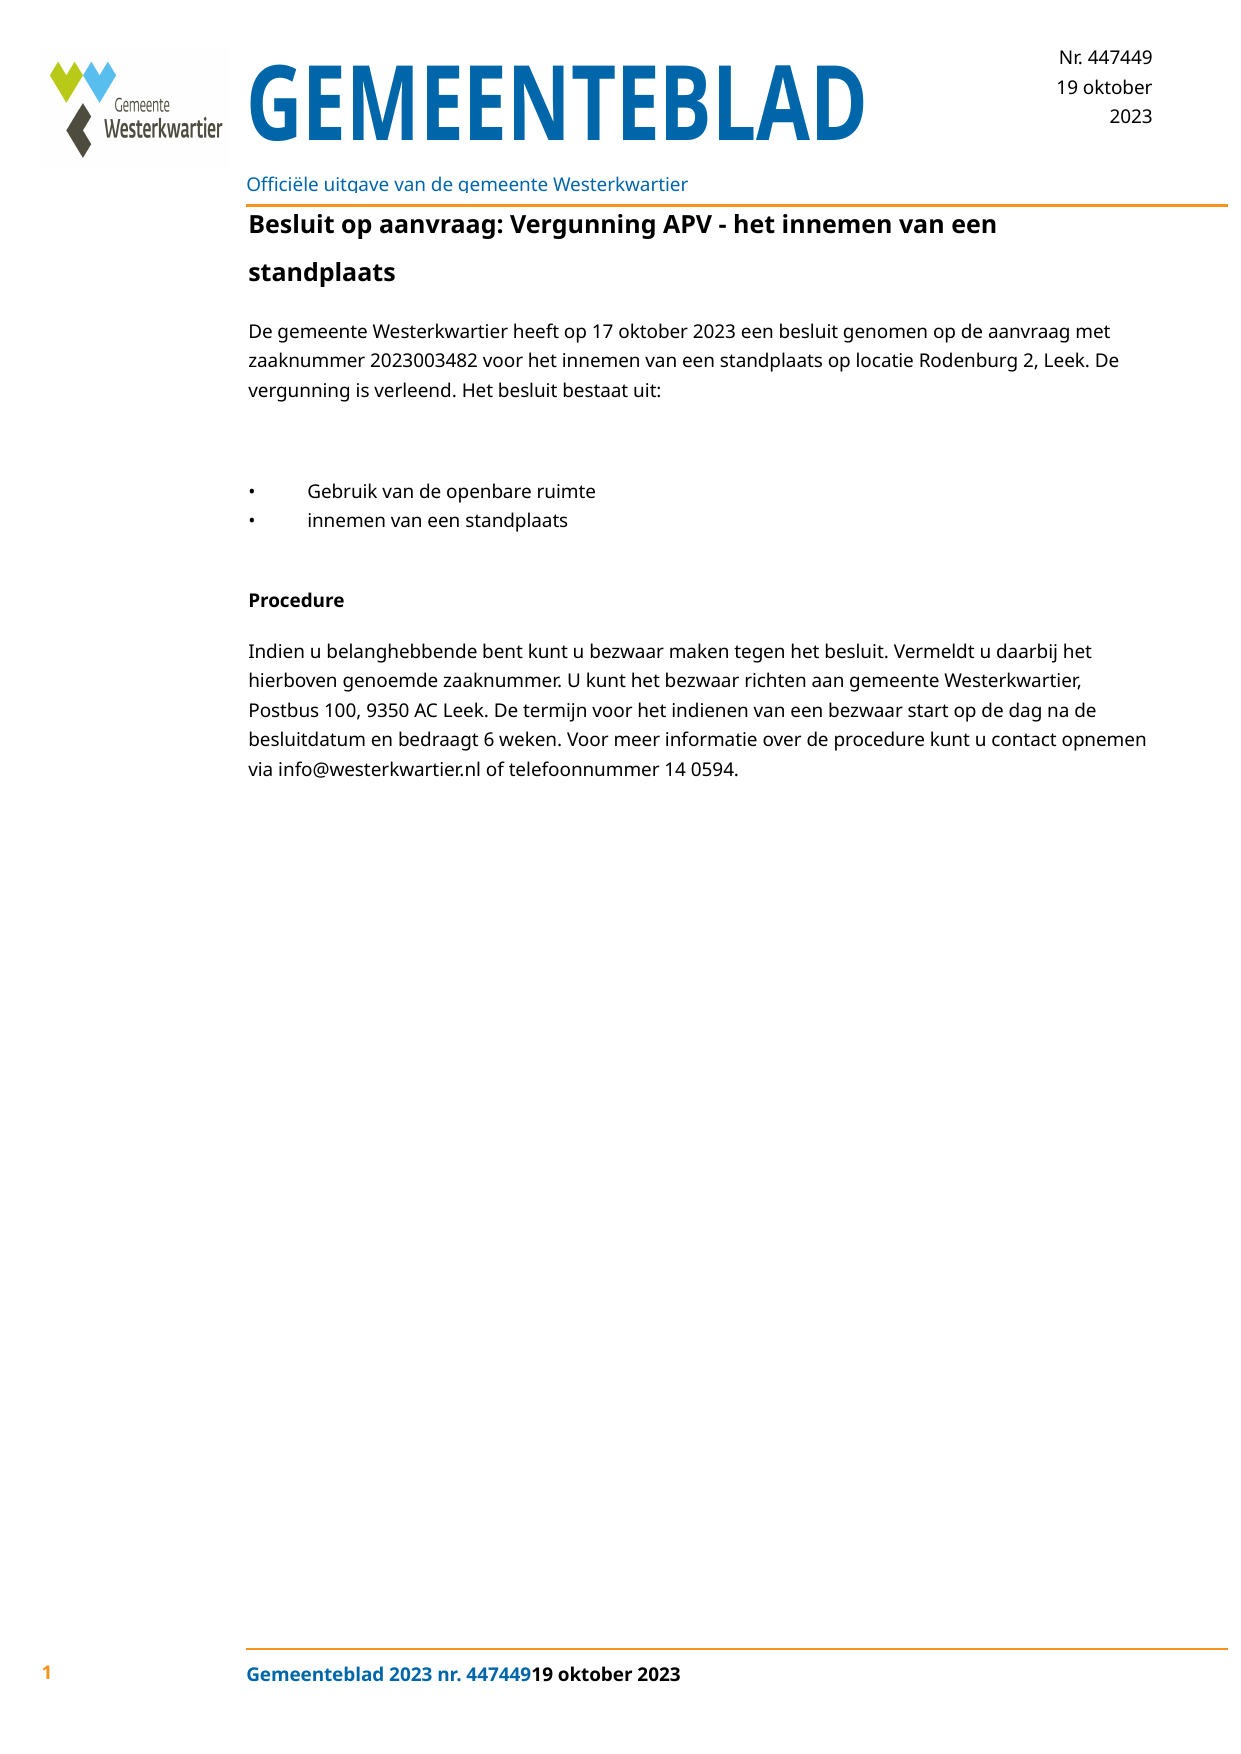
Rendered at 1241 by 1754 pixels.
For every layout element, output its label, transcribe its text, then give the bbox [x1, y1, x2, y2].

text Besluit op aanvraag: Vergunning APV - het innemen van een standplaats [248, 207, 1152, 288]
list innemen van een standplaats [248, 507, 1152, 533]
picture [41, 47, 231, 172]
text Indien u belanghebbende bent kunt u bezwaar maken tegen het besluit. Vermeldt u daarbij het hierboven genoemde zaaknummer. U kunt het bezwaar richten aan gemeente Westerkwartier, Postbus 100, 9350 AC Leek. De termijn voor het indienen van een bezwaar start op de dag na de besluitdatum en bedraagt 6 weken. Voor meer informatie over de procedure kunt u contact opnemen via info@westerkwartier.nl of telefoonnummer 14 0594. [248, 638, 1152, 782]
list Gebruik van de openbare ruimte [248, 478, 1152, 504]
text De gemeente Westerkwartier heeft op 17 oktober 2023 een besluit genomen op de aanvraag met zaaknummer 2023003482 voor het innemen van een standplaats op locatie Rodenburg 2, Leek. De vergunning is verleend. Het besluit bestaat uit: [248, 318, 1152, 403]
text Procedure [248, 587, 1152, 613]
